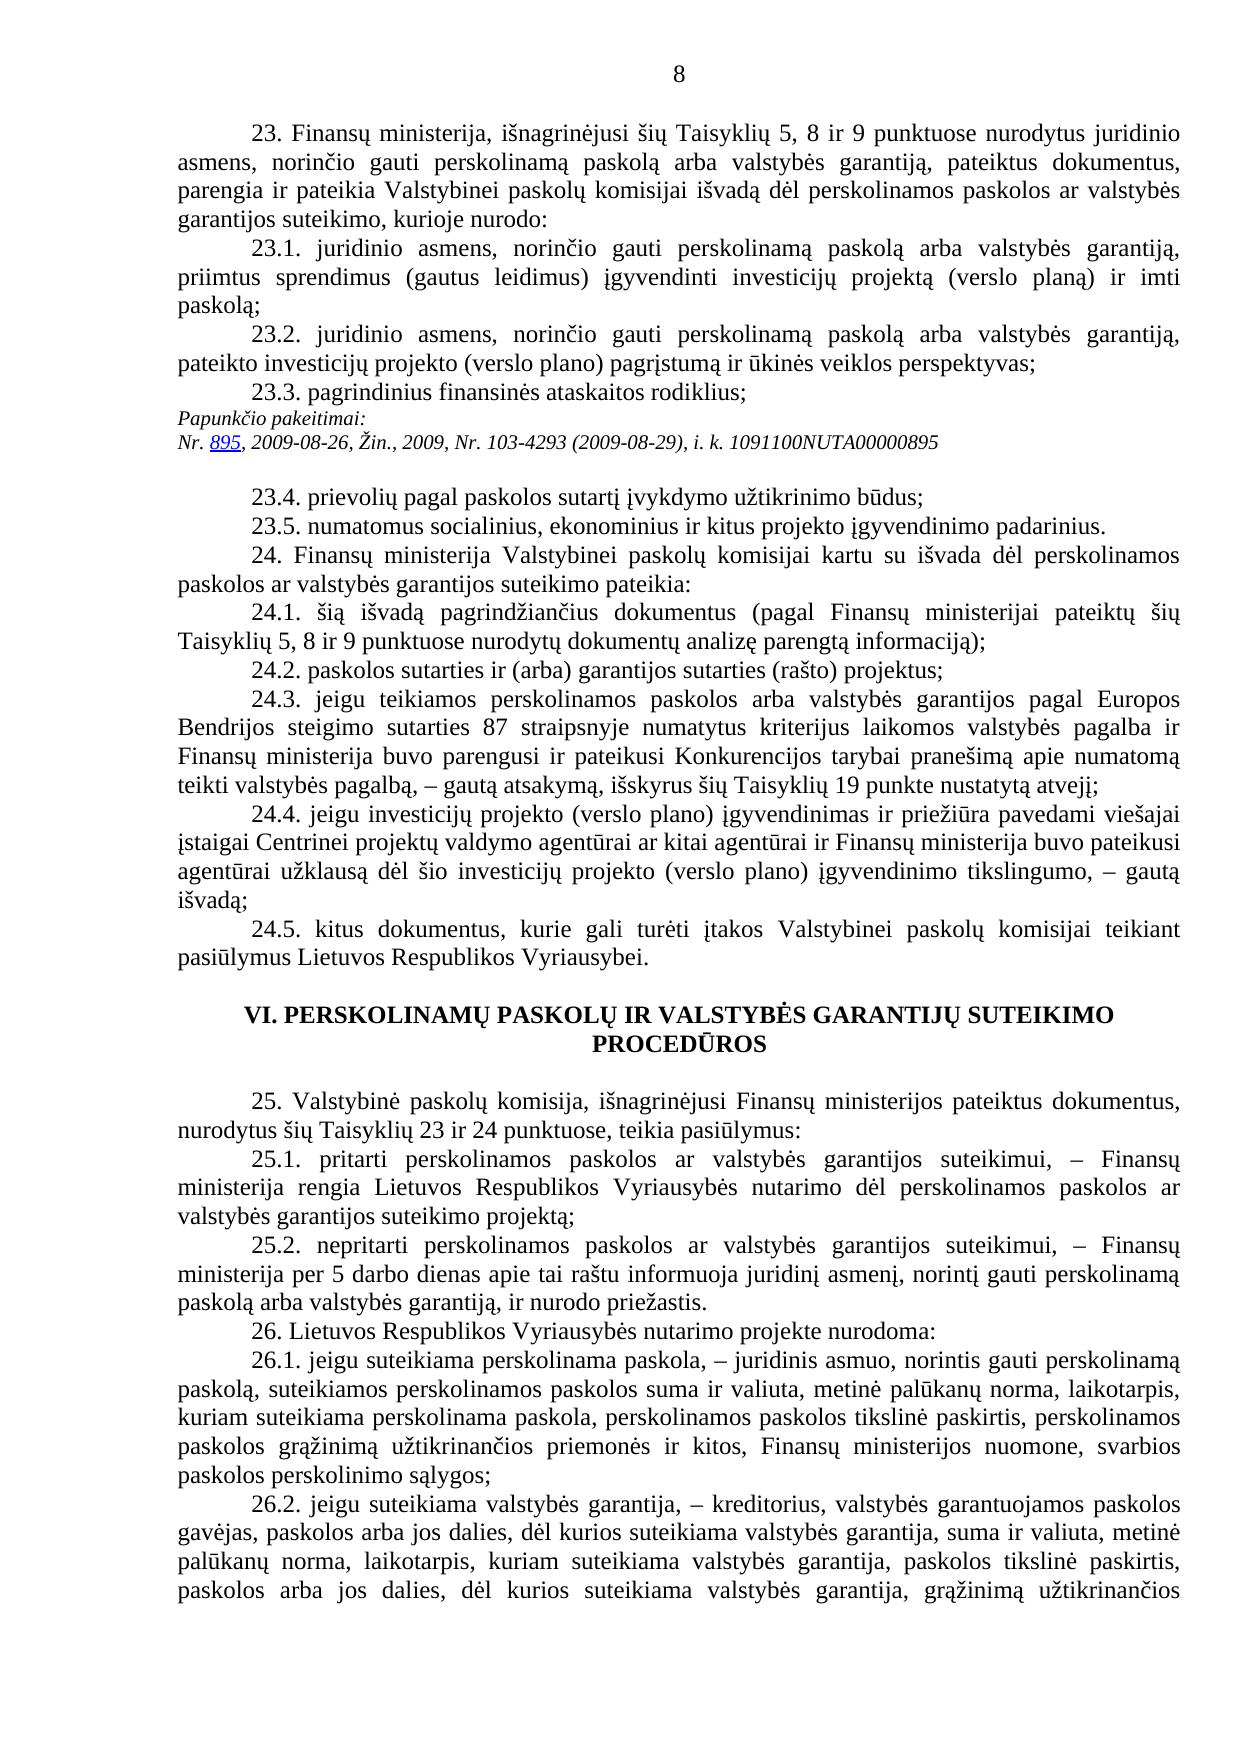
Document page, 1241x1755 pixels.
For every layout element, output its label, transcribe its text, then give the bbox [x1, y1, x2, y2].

text 26.2. jeigu suteikiama valstybės garantija, – kreditorius, valstybės garantuojamos paskolos gavėjas, paskolos arba jos dalies, dėl kurios suteikiama valstybės garantija, suma ir valiuta, metinė palūkanų norma, laikotarpis, kuriam suteikiama valstybės garantija, paskolos tikslinė paskirtis, paskolos arba jos dalies, dėl kurios suteikiama valstybės garantija, grąžinimą užtikrinančios [177, 1489, 1181, 1604]
text 23. Finansų ministerija, išnagrinėjusi šių Taisyklių 5, 8 ir 9 punktuose nurodytus juridinio asmens, norinčio gauti perskolinamą paskolą arba valstybės garantiją, pateiktus dokumentus, parengia ir pateikia Valstybinei paskolų komisijai išvadą dėl perskolinamos paskolos ar valstybės garantijos suteikimo, kurioje nurodo: [177, 118, 1181, 233]
text 24.1. šią išvadą pagrindžiančius dokumentus (pagal Finansų ministerijai pateiktų šių Taisyklių 5, 8 ir 9 punktuose nurodytų dokumentų analizę parengtą informaciją); [177, 597, 1181, 655]
text 23.4. prievolių pagal paskolos sutartį įvykdymo užtikrinimo būdus; [177, 482, 1181, 511]
text 23.2. juridinio asmens, norinčio gauti perskolinamą paskolą arba valstybės garantiją, pateikto investicijų projekto (verslo plano) pagrįstumą ir ūkinės veiklos perspektyvas; [177, 319, 1181, 377]
text 25.2. nepritarti perskolinamos paskolos ar valstybės garantijos suteikimui, – Finansų ministerija per 5 darbo dienas apie tai raštu informuoja juridinį asmenį, norintį gauti perskolinamą paskolą arba valstybės garantiją, ir nurodo priežastis. [177, 1230, 1181, 1316]
text PROCEDŪROS [177, 1029, 1181, 1057]
text 23.3. pagrindinius finansinės ataskaitos rodiklius; [177, 377, 1181, 406]
text Nr. 895, 2009-08-26, Žin., 2009, Nr. 103-4293 (2009-08-29), i. k. 1091100NUTA00000895 [177, 430, 1181, 454]
text VI. PERSKOLINAMŲ PASKOLŲ IR VALSTYBĖS GARANTIJŲ SUTEIKIMO [177, 1000, 1181, 1029]
text 25. Valstybinė paskolų komisija, išnagrinėjusi Finansų ministerijos pateiktus dokumentus, nurodytus šių Taisyklių 23 ir 24 punktuose, teikia pasiūlymus: [177, 1086, 1181, 1144]
text 26.1. jeigu suteikiama perskolinama paskola, – juridinis asmuo, norintis gauti perskolinamą paskolą, suteikiamos perskolinamos paskolos suma ir valiuta, metinė palūkanų norma, laikotarpis, kuriam suteikiama perskolinama paskola, perskolinamos paskolos tikslinė paskirtis, perskolinamos paskolos grąžinimą užtikrinančios priemonės ir kitos, Finansų ministerijos nuomone, svarbios paskolos perskolinimo sąlygos; [177, 1345, 1181, 1489]
text 25.1. pritarti perskolinamos paskolos ar valstybės garantijos suteikimui, – Finansų ministerija rengia Lietuvos Respublikos Vyriausybės nutarimo dėl perskolinamos paskolos ar valstybės garantijos suteikimo projektą; [177, 1144, 1181, 1230]
text 23.1. juridinio asmens, norinčio gauti perskolinamą paskolą arba valstybės garantiją, priimtus sprendimus (gautus leidimus) įgyvendinti investicijų projektą (verslo planą) ir imti paskolą; [177, 233, 1181, 319]
text Papunkčio pakeitimai: [177, 406, 1181, 430]
text 24.4. jeigu investicijų projekto (verslo plano) įgyvendinimas ir priežiūra pavedami viešajai įstaigai Centrinei projektų valdymo agentūrai ar kitai agentūrai ir Finansų ministerija buvo pateikusi agentūrai užklausą dėl šio investicijų projekto (verslo plano) įgyvendinimo tikslingumo, – gautą išvadą; [177, 799, 1181, 914]
text 26. Lietuvos Respublikos Vyriausybės nutarimo projekte nurodoma: [177, 1316, 1181, 1345]
text 24.3. jeigu teikiamos perskolinamos paskolos arba valstybės garantijos pagal Europos Bendrijos steigimo sutarties 87 straipsnyje numatytus kriterijus laikomos valstybės pagalba ir Finansų ministerija buvo parengusi ir pateikusi Konkurencijos tarybai pranešimą apie numatomą teikti valstybės pagalbą, – gautą atsakymą, išskyrus šių Taisyklių 19 punkte nustatytą atvejį; [177, 684, 1181, 799]
text 24. Finansų ministerija Valstybinei paskolų komisijai kartu su išvada dėl perskolinamos paskolos ar valstybės garantijos suteikimo pateikia: [177, 540, 1181, 597]
text 23.5. numatomus socialinius, ekonominius ir kitus projekto įgyvendinimo padarinius. [177, 511, 1181, 540]
text 24.2. paskolos sutarties ir (arba) garantijos sutarties (rašto) projektus; [177, 655, 1181, 684]
text 24.5. kitus dokumentus, kurie gali turėti įtakos Valstybinei paskolų komisijai teikiant pasiūlymus Lietuvos Respublikos Vyriausybei. [177, 914, 1181, 971]
